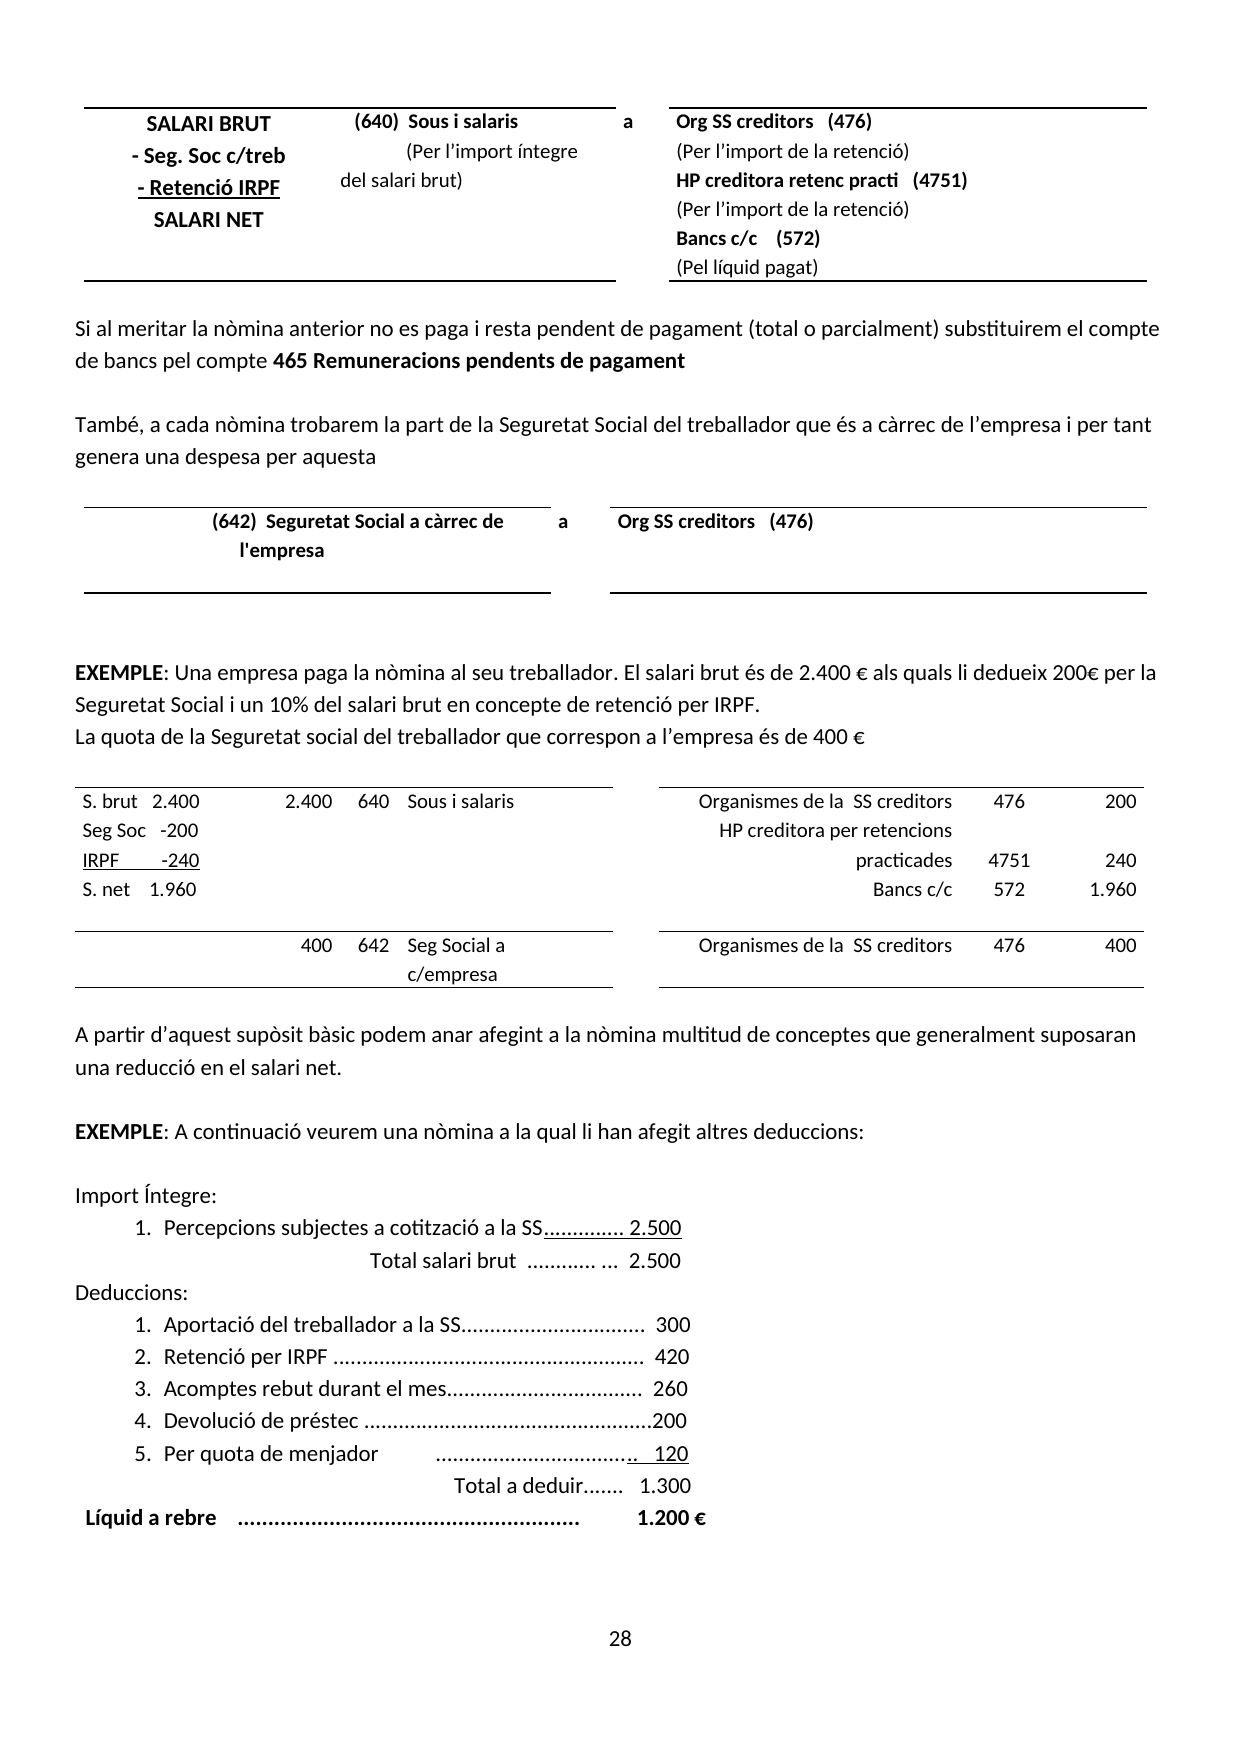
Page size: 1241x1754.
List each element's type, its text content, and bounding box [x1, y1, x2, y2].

table_header Organismes de la SS creditors HP creditora per retencions practicades Bancs c/c [659, 788, 967, 931]
list Acomptes rebut durant el mes.................................. 260 [134, 1374, 1165, 1402]
list Percepcions subjectes a cotització a la SS.............. 2.500 [134, 1213, 1165, 1242]
table_header Org SS creditors (476) [610, 508, 1147, 592]
text La quota de la Seguretat social del treballador que correspon a l’empresa és de 400 € [75, 722, 1165, 751]
table_cell [75, 932, 237, 987]
text Líquid a rebre ........................................................ 1.200 € [75, 1503, 1165, 1531]
text Deduccions: [75, 1278, 1165, 1306]
table_header Org SS creditors (476) (Per l’import de la retenció) HP creditora retenc practi (4751) (Per l’import de la retenció) Bancs c/c (572) (Pel líquid pagat) [669, 109, 1147, 280]
table_header (642) Seguretat Social a càrrec de l'empresa [185, 508, 551, 592]
table_cell Organismes de la SS creditors [659, 932, 967, 987]
table_header [84, 508, 185, 592]
table_header 200 240 1.960 [1044, 788, 1144, 931]
text Import Íntegre: [75, 1181, 1165, 1209]
list Aportació del treballador a la SS................................ 300 [134, 1310, 1165, 1338]
text EXEMPLE: A continuació veurem una nòmina a la qual li han afegit altres deduccions: [75, 1117, 1165, 1145]
text També, a cada nòmina trobarem la part de la Seguretat Social del treballador que és a càrrec de l’empresa i per tant genera una despesa per aquesta [75, 410, 1165, 471]
table_header a [616, 107, 669, 280]
table_header S. brut 2.400 Seg Soc -200 IRPF -240 S. net 1.960 [75, 788, 237, 931]
table_header [613, 787, 659, 931]
table_cell 400 [238, 932, 347, 987]
table_cell 642 [347, 932, 400, 987]
table_header (640) Sous i salaris (Per l’import íntegre del salari brut) [333, 109, 616, 280]
table_cell [613, 931, 659, 987]
text Si al meritar la nòmina anterior no es paga i resta pendent de pagament (total o parcialment) substituirem el compte de bancs pel compte 465 Remuneracions pendents de pagament [75, 314, 1165, 374]
text EXEMPLE: Una empresa paga la nòmina al seu treballador. El salari brut és de 2.400 € als quals li dedueix 200€ per la Seguretat Social i un 10% del salari brut en concepte de retenció per IRPF. [75, 658, 1165, 718]
table_header SALARI BRUT - Seg. Soc c/treb - Retenció IRPF SALARI NET [84, 109, 333, 280]
table_header 2.400 [238, 788, 347, 931]
table_header Sous i salaris [400, 788, 612, 931]
list Devolució de préstec ..................................................200 [134, 1407, 1165, 1435]
table_cell 476 [967, 932, 1044, 987]
table_header 640 [347, 788, 400, 931]
table_cell Seg Social a c/empresa [400, 932, 612, 987]
table_cell 400 [1044, 932, 1144, 987]
list Retenció per IRPF ...................................................... 420 [134, 1342, 1165, 1370]
list Per quota de menjador ................................... 120 [134, 1439, 1165, 1467]
text Total a deduir....... 1.300 [75, 1471, 1165, 1499]
text Total salari brut ............ ... 2.500 [75, 1246, 1165, 1274]
table_header 476 4751 572 [967, 788, 1044, 931]
table_header a [551, 507, 610, 592]
text A partir d’aquest supòsit bàsic podem anar afegint a la nòmina multitud de conceptes que generalment suposaran una reducció en el salari net. [75, 1020, 1165, 1081]
